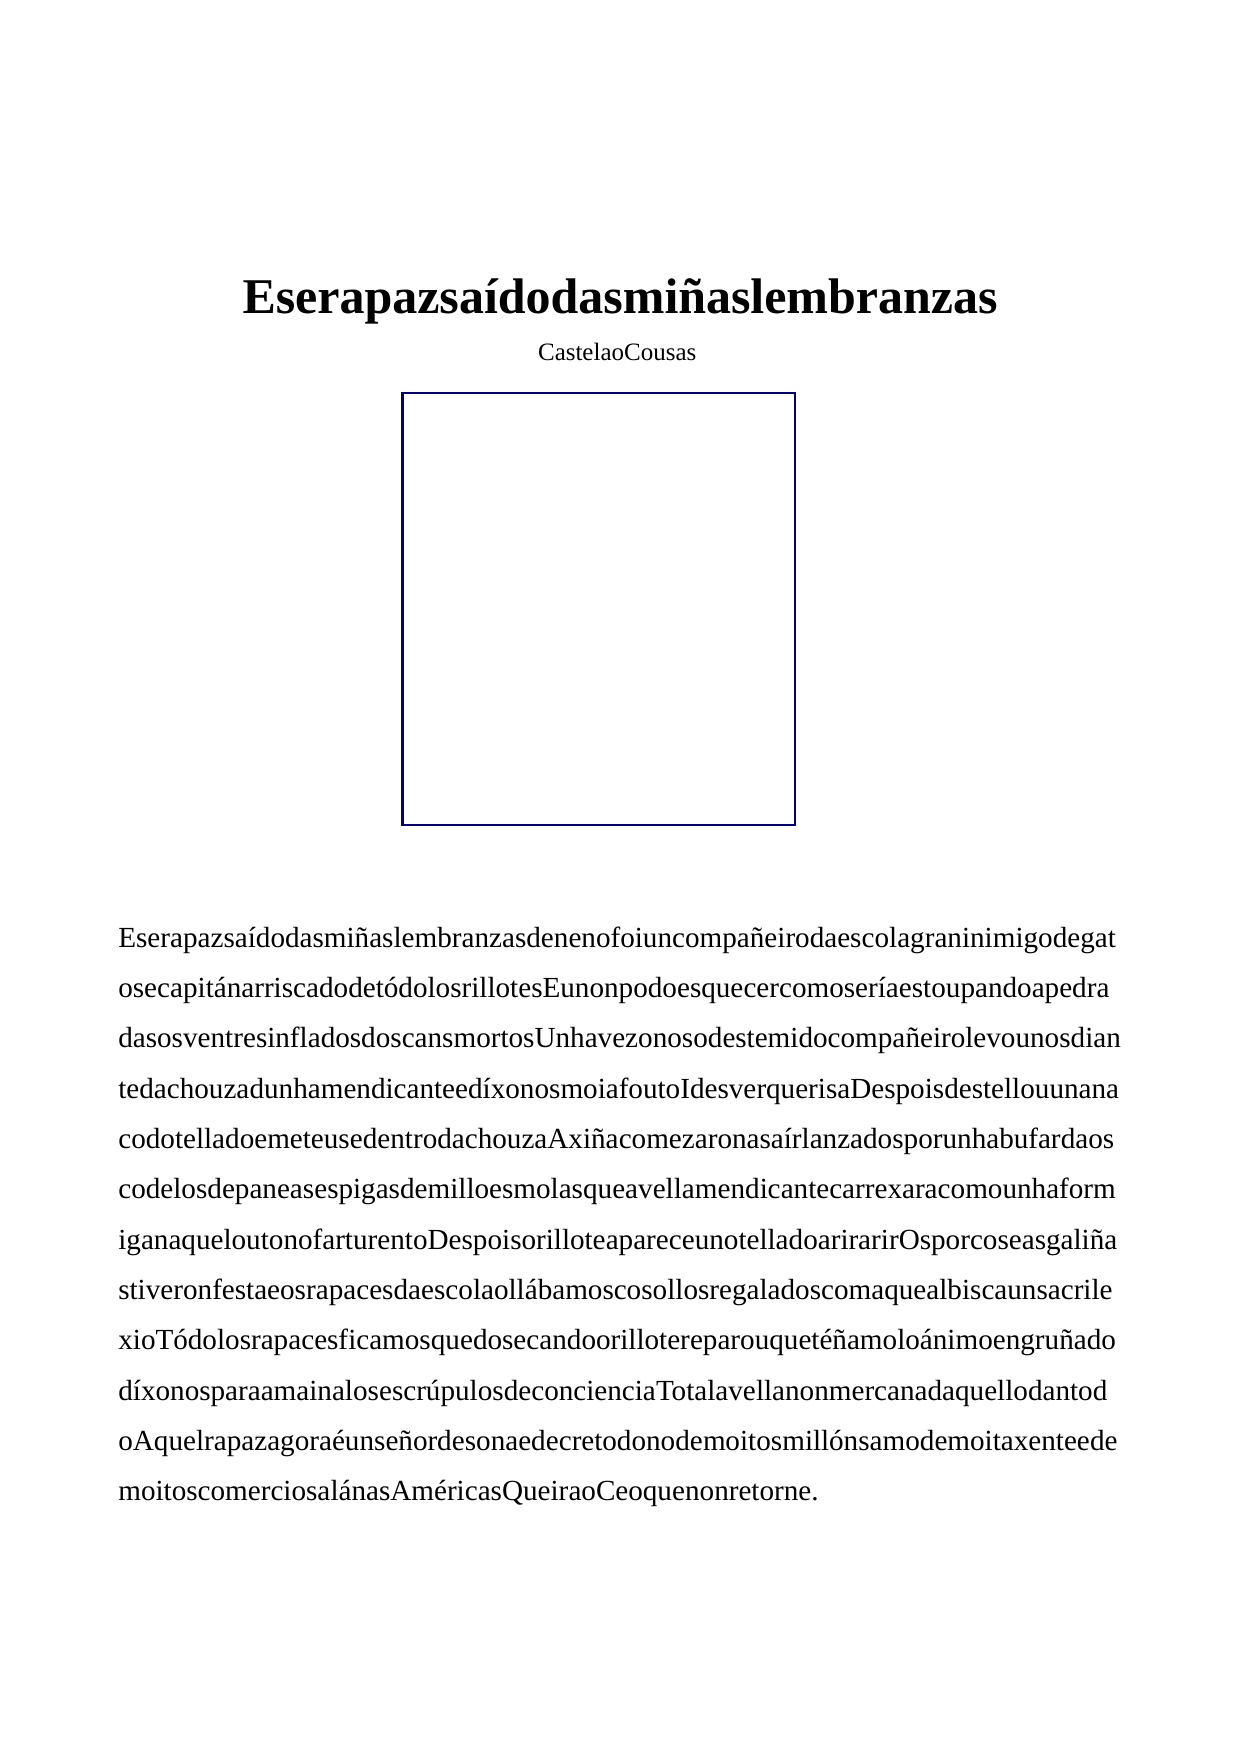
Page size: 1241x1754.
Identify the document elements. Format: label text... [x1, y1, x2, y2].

text EserapazsaídodasmiñaslembranzasdenenofoiuncompañeirodaescolagraninimigodegatosecapitánarriscadodetódolosrillotesEunonpodoesquecercomoseríaestoupandoapedradasosventresinfladosdoscansmortosUnhavezonosodestemidocompañeirolevounosdiantedachouzadunhamendicanteedíxonosmoiafoutoIdesverquerisaDespoisdestellouunanacodotelladoemeteusedentrodachouzaAxiñacomezaronasaírlanzadosporunhabufardaoscodelosdepaneasespigasdemilloesmolasqueavellamendicantecarrexaracomounhaformiganaqueloutonofarturentoDespoisorilloteapareceunotelladoarirarirOsporcoseasgaliñastiveronfestaeosrapacesdaescolaollábamoscosollosregaladoscomaquealbiscaunsacrilexioTódolosrapacesficamosquedosecandoorillotereparouquetéñamoloánimoengruñadodíxonosparaamainalosescrúpulosdeconcienciaTotalavellanonmercanadaquellodantodoAquelrapazagoraéunseñordesonaedecretodonodemoitosmillónsamodemoitaxenteedemoitoscomerciosalánasAméricasQueiraoCeoquenonretorne. [118, 920, 1122, 1507]
text CastelaoCousas [118, 337, 1122, 366]
subtitle Eserapazsaídodasmiñaslembranzas [118, 267, 1122, 324]
